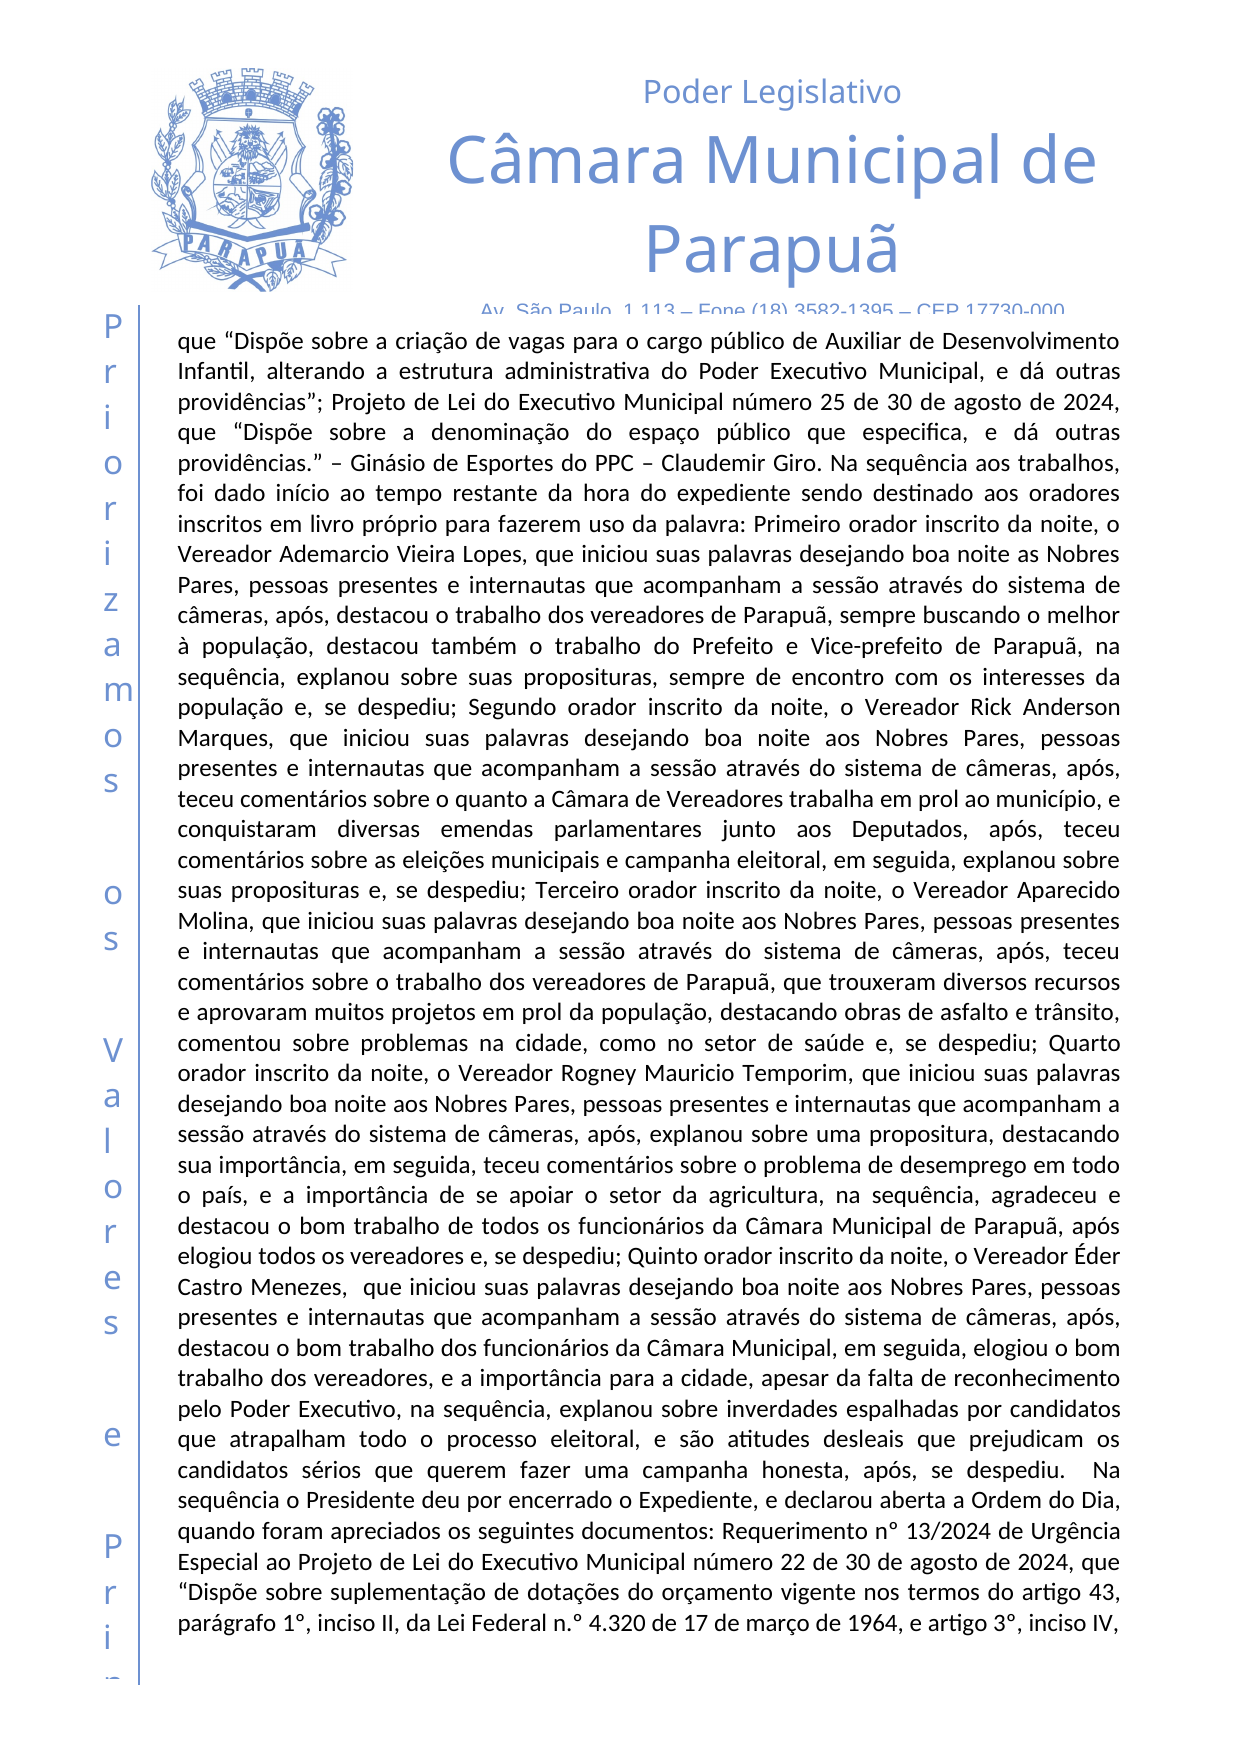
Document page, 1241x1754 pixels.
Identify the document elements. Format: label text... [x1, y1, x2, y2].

picture [151, 68, 354, 292]
text que “Dispõe sobre a criação de vagas para o cargo público de Auxiliar de Desenvolvimento Infantil, alterando a estrutura administrativa do Poder Executivo Municipal, e dá outras providências”; Projeto de Lei do Executivo Municipal número 25 de 30 de agosto de 2024, que “Dispõe sobre a denominação do espaço público que especifica, e dá outras providências.” – Ginásio de Esportes do PPC – Claudemir Giro. Na sequência aos trabalhos, foi dado início ao tempo restante da hora do expediente sendo destinado aos oradores inscritos em livro próprio para fazerem uso da palavra: Primeiro orador inscrito da noite, o Vereador Ademarcio Vieira Lopes, que iniciou suas palavras desejando boa noite as Nobres Pares, pessoas presentes e internautas que acompanham a sessão através do sistema de câmeras, após, destacou o trabalho dos vereadores de Parapuã, sempre buscando o melhor à população, destacou também o trabalho do Prefeito e Vice-prefeito de Parapuã, na sequência, explanou sobre suas proposituras, sempre de encontro com os interesses da população e, se despediu; Segundo orador inscrito da noite, o Vereador Rick Anderson Marques, que iniciou suas palavras desejando boa noite aos Nobres Pares, pessoas presentes e internautas que acompanham a sessão através do sistema de câmeras, após, teceu comentários sobre o quanto a Câmara de Vereadores trabalha em prol ao município, e conquistaram diversas emendas parlamentares junto aos Deputados, após, teceu comentários sobre as eleições municipais e campanha eleitoral, em seguida, explanou sobre suas proposituras e, se despediu; Terceiro orador inscrito da noite, o Vereador Aparecido Molina, que iniciou suas palavras desejando boa noite aos Nobres Pares, pessoas presentes e internautas que acompanham a sessão através do sistema de câmeras, após, teceu comentários sobre o trabalho dos vereadores de Parapuã, que trouxeram diversos recursos e aprovaram muitos projetos em prol da população, destacando obras de asfalto e trânsito, comentou sobre problemas na cidade, como no setor de saúde e, se despediu; Quarto orador inscrito da noite, o Vereador Rogney Mauricio Temporim, que iniciou suas palavras desejando boa noite aos Nobres Pares, pessoas presentes e internautas que acompanham a sessão através do sistema de câmeras, após, explanou sobre uma propositura, destacando sua importância, em seguida, teceu comentários sobre o problema de desemprego em todo o país, e a importância de se apoiar o setor da agricultura, na sequência, agradeceu e destacou o bom trabalho de todos os funcionários da Câmara Municipal de Parapuã, após elogiou todos os vereadores e, se despediu; Quinto orador inscrito da noite, o Vereador Éder Castro Menezes, que iniciou suas palavras desejando boa noite aos Nobres Pares, pessoas presentes e internautas que acompanham a sessão através do sistema de câmeras, após, destacou o bom trabalho dos funcionários da Câmara Municipal, em seguida, elogiou o bom trabalho dos vereadores, e a importância para a cidade, apesar da falta de reconhecimento pelo Poder Executivo, na sequência, explanou sobre inverdades espalhadas por candidatos que atrapalham todo o processo eleitoral, e são atitudes desleais que prejudicam os candidatos sérios que querem fazer uma campanha honesta, após, se despediu. Na sequência o Presidente deu por encerrado o Expediente, e declarou aberta a Ordem do Dia, quando foram apreciados os seguintes documentos: Requerimento nº 13/2024 de Urgência Especial ao Projeto de Lei do Executivo Municipal número 22 de 30 de agosto de 2024, que “Dispõe sobre suplementação de dotações do orçamento vigente nos termos do artigo 43, parágrafo 1º, inciso II, da Lei Federal n.º 4.320 de 17 de março de 1964, e artigo 3º, inciso IV, [177, 325, 1122, 1637]
